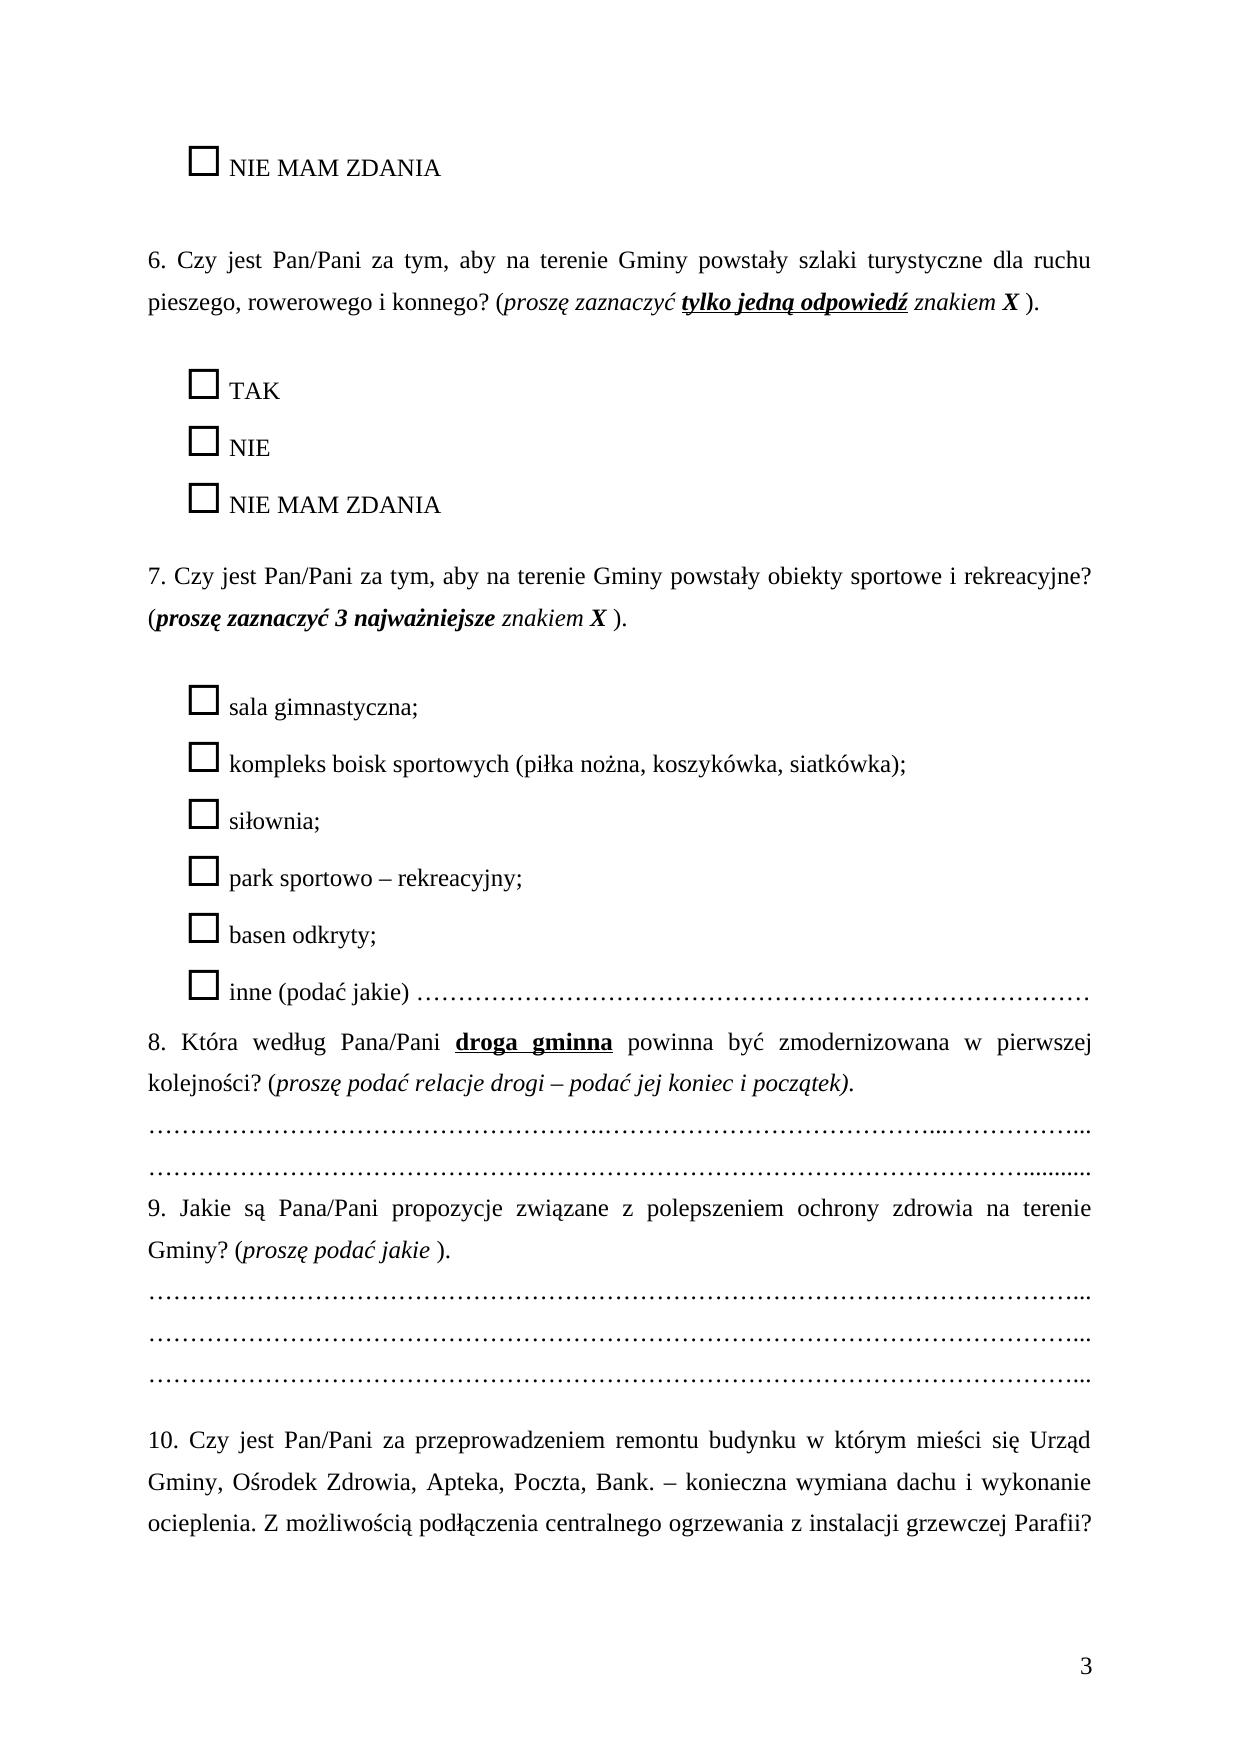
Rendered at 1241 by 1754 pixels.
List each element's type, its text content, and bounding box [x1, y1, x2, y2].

list basen odkryty; [185, 914, 1092, 952]
text 6. Czy jest Pan/Pani za tym, aby na terenie Gminy powstały szlaki turystyczne dla ruchu pieszego, rowerowego i konnego? (proszę zaznaczyć tylko jedną odpowiedź znakiem X ). [148, 246, 1092, 315]
text …………………………………………………………………………………………………... [148, 1319, 1092, 1347]
list NIE MAM ZDANIA [185, 484, 1092, 522]
text ……………………………………………….…………………………………...……………... [148, 1111, 1092, 1139]
text ……………………………………………………………………………………………........... [148, 1153, 1092, 1180]
list park sportowo – rekreacyjny; [185, 857, 1092, 895]
text 9. Jakie są Pana/Pani propozycje związane z polepszeniem ochrony zdrowia na terenie Gminy? (proszę podać jakie ). [148, 1194, 1092, 1263]
list NIE [185, 428, 1092, 466]
list inne (podać jakie) ……………………………………………………………………… [185, 971, 1092, 1009]
text 8. Która według Pana/Pani droga gminna powinna być zmodernizowana w pierwszej kolejności? (proszę podać relacje drogi – podać jej koniec i początek). [148, 1028, 1092, 1097]
list siłownia; [185, 801, 1092, 838]
list NIE MAM ZDANIA [185, 148, 1092, 186]
list TAK [185, 371, 1092, 409]
text 7. Czy jest Pan/Pani za tym, aby na terenie Gminy powstały obiekty sportowe i rekreacyjne? (proszę zaznaczyć 3 najważniejsze znakiem X ). [148, 562, 1092, 631]
list kompleks boisk sportowych (piłka nożna, koszykówka, siatkówka); [185, 744, 1092, 782]
text …………………………………………………………………………………………………... [148, 1361, 1092, 1388]
text 10. Czy jest Pan/Pani za przeprowadzeniem remontu budynku w którym mieści się Urząd Gminy, Ośrodek Zdrowia, Apteka, Poczta, Bank. – konieczna wymiana dachu i wykonanie ocieplenia. Z możliwością podłączenia centralnego ogrzewania z instalacji grzewczej Parafii? [148, 1426, 1092, 1537]
list sala gimnastyczna; [185, 687, 1092, 725]
text …………………………………………………………………………………………………... [148, 1277, 1092, 1305]
